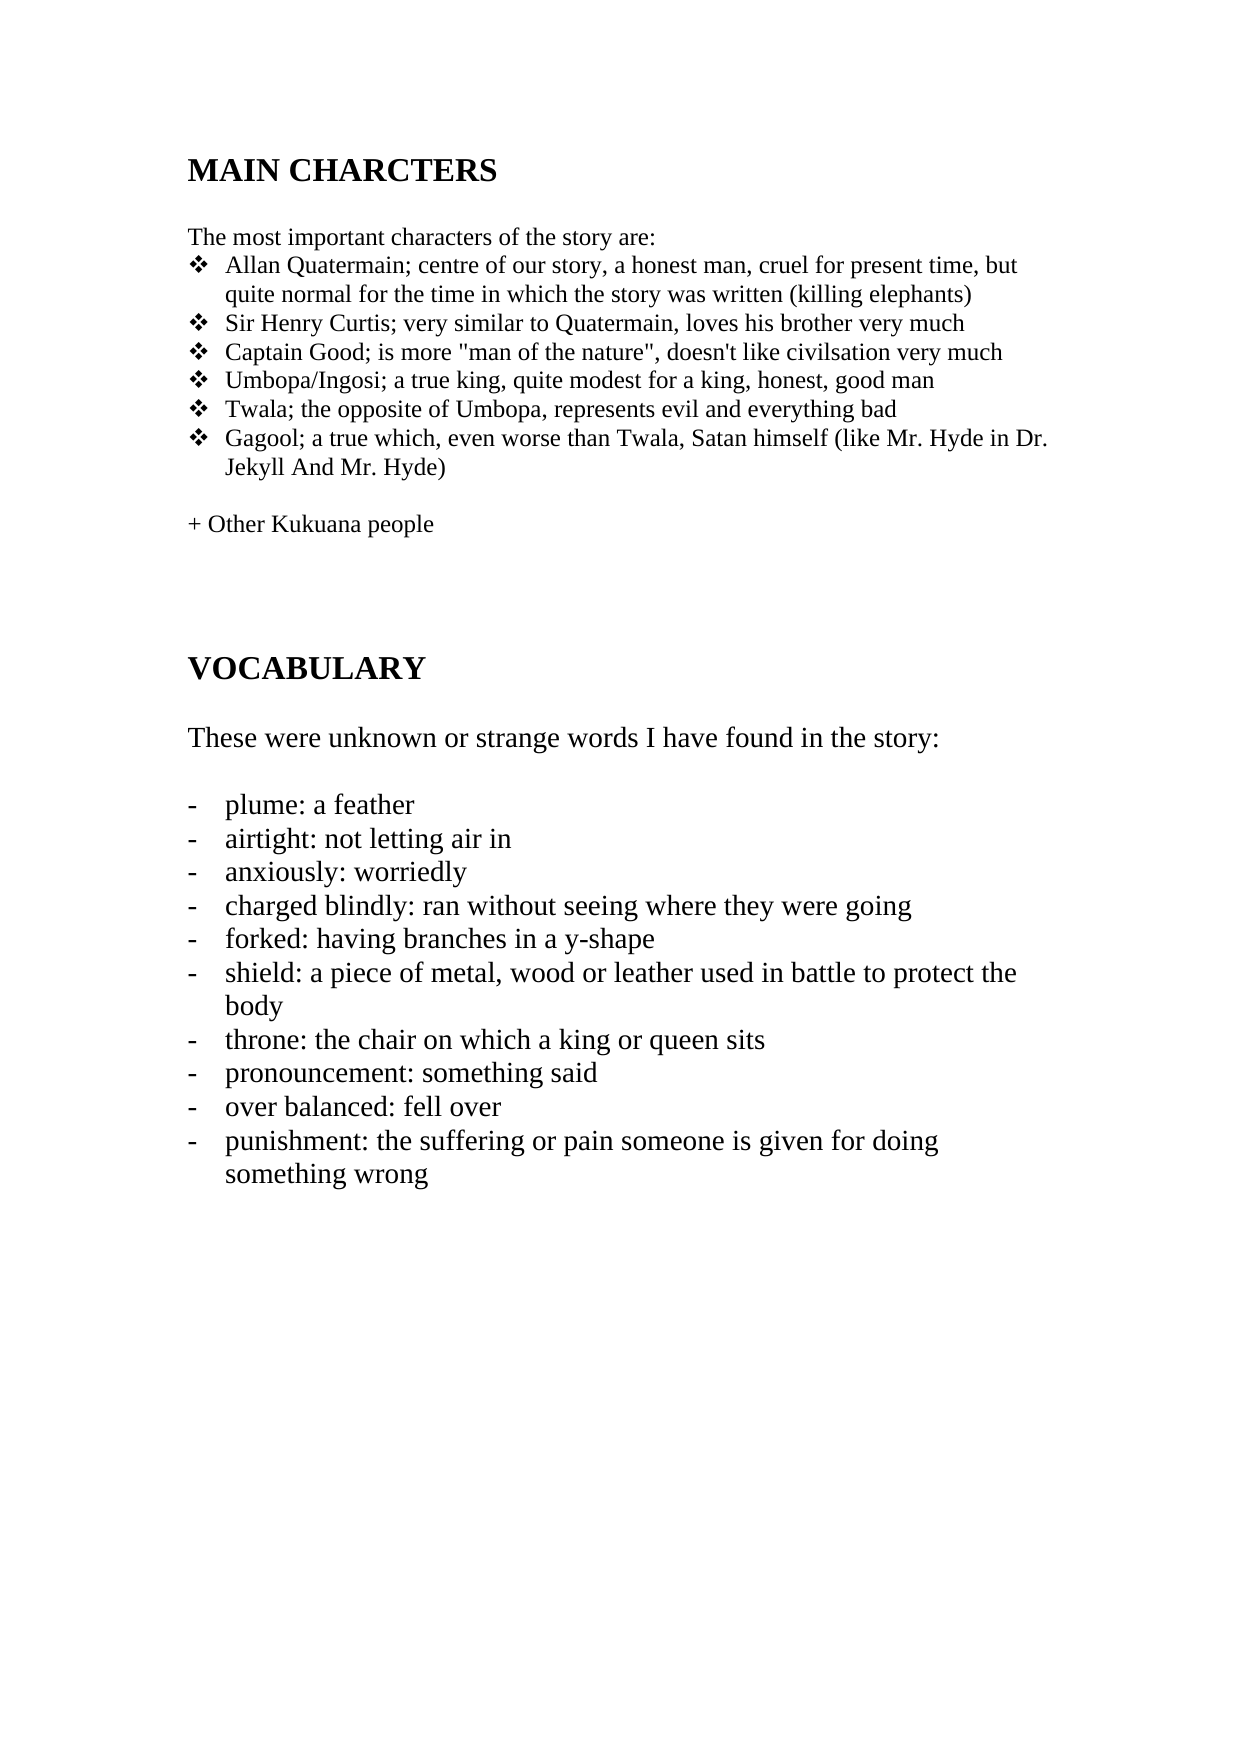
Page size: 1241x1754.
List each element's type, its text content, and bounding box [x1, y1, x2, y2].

text The most important characters of the story are: [187, 222, 1053, 251]
list pronouncement: something said [187, 1056, 1053, 1089]
list throne: the chair on which a king or queen sits [187, 1022, 1053, 1056]
list over balanced: fell over [187, 1089, 1053, 1123]
list Twala; the opposite of Umbopa, represents evil and everything bad [187, 394, 1053, 423]
list plume: a feather [187, 787, 1053, 821]
list punishment: the suffering or pain someone is given for doing something wrong [187, 1123, 1053, 1190]
list forked: having branches in a y-shape [187, 921, 1053, 955]
list anxiously: worriedly [187, 854, 1053, 888]
list Gagool; a true which, even worse than Twala, Satan himself (like Mr. Hyde in Dr. Jekyll And Mr. Hyde) [187, 423, 1053, 481]
list charged blindly: ran without seeing where they were going [187, 888, 1053, 921]
text MAIN CHARCTERS [187, 150, 1053, 188]
list Sir Henry Curtis; very similar to Quatermain, loves his brother very much [187, 308, 1053, 337]
list shield: a piece of metal, wood or leather used in battle to protect the body [187, 955, 1053, 1022]
list Captain Good; is more "man of the nature", doesn't like civilsation very much [187, 337, 1053, 366]
list airtight: not letting air in [187, 821, 1053, 854]
list Allan Quatermain; centre of our story, a honest man, cruel for present time, but quite normal for the time in which the story was written (killing elephants) [187, 251, 1053, 308]
text + Other Kukuana people [187, 509, 1053, 538]
list Umbopa/Ingosi; a true king, quite modest for a king, honest, good man [187, 366, 1053, 394]
text VOCABULARY [187, 648, 1053, 687]
text These were unknown or strange words I have found in the story: [187, 720, 1053, 754]
